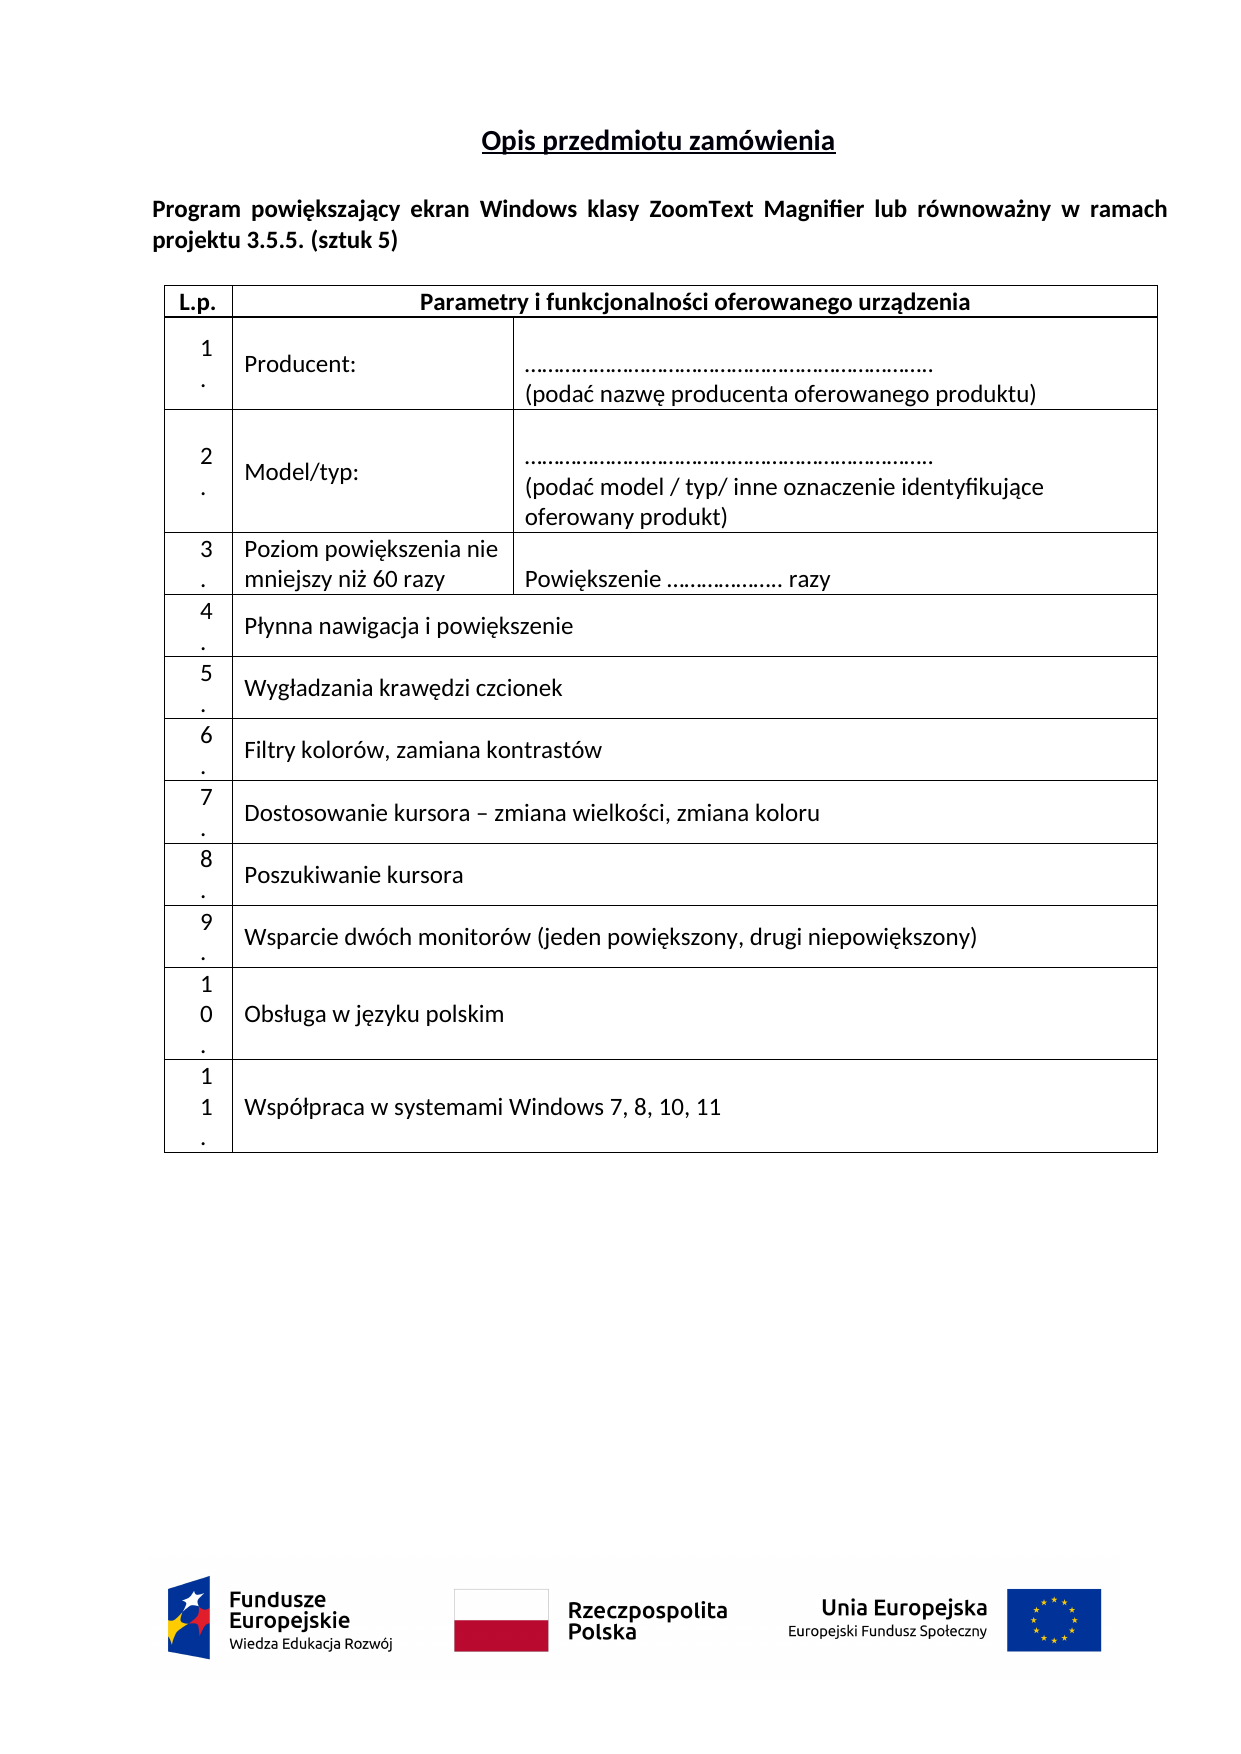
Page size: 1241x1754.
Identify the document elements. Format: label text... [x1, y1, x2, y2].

table_cell [165, 318, 232, 409]
table_cell Wsparcie dwóch monitorów (jeden powiększony, drugi niepowiększony) [233, 906, 1157, 967]
table_cell [165, 533, 232, 594]
table_header Parametry i funkcjonalności oferowanego urządzenia [233, 286, 1157, 316]
table_cell Obsługa w języku polskim [233, 968, 1157, 1059]
table_cell Poziom powiększenia nie mniejszy niż 60 razy [233, 533, 513, 594]
table_cell [165, 410, 232, 532]
table_cell Model/typ: [233, 410, 513, 532]
table_cell Producent: [233, 318, 513, 409]
table_cell [165, 906, 232, 967]
table_cell [165, 595, 232, 656]
table_header L.p. [165, 286, 232, 316]
table_cell Współpraca w systemami Windows 7, 8, 10, 11 [233, 1060, 1157, 1152]
table_cell [165, 657, 232, 718]
table_cell [165, 844, 232, 904]
table_cell Wygładzania krawędzi czcionek [233, 657, 1157, 718]
table_cell Poszukiwanie kursora [233, 844, 1157, 904]
table_cell [165, 1060, 232, 1152]
table_cell Filtry kolorów, zamiana kontrastów [233, 719, 1157, 780]
table_cell Powiększenie ……………….. razy [514, 533, 1157, 594]
table_cell [165, 781, 232, 842]
table_cell …………………………………………………………….. (podać nazwę producenta oferowanego produktu) [514, 318, 1157, 409]
table_cell [165, 968, 232, 1059]
table_cell Płynna nawigacja i powiększenie [233, 595, 1157, 656]
table_cell Dostosowanie kursora – zmiana wielkości, zmiana koloru [233, 781, 1157, 842]
table_cell …………………………………………………………….. (podać model / typ/ inne oznaczenie identyfikujące oferowany produkt) [514, 410, 1157, 532]
table_cell [165, 719, 232, 780]
text Opis przedmiotu zamówienia [147, 122, 1169, 158]
text Program powiększający ekran Windows klasy ZoomText Magnifier lub równoważny w ramach projektu 3.5.5. (sztuk 5) [152, 193, 1169, 254]
